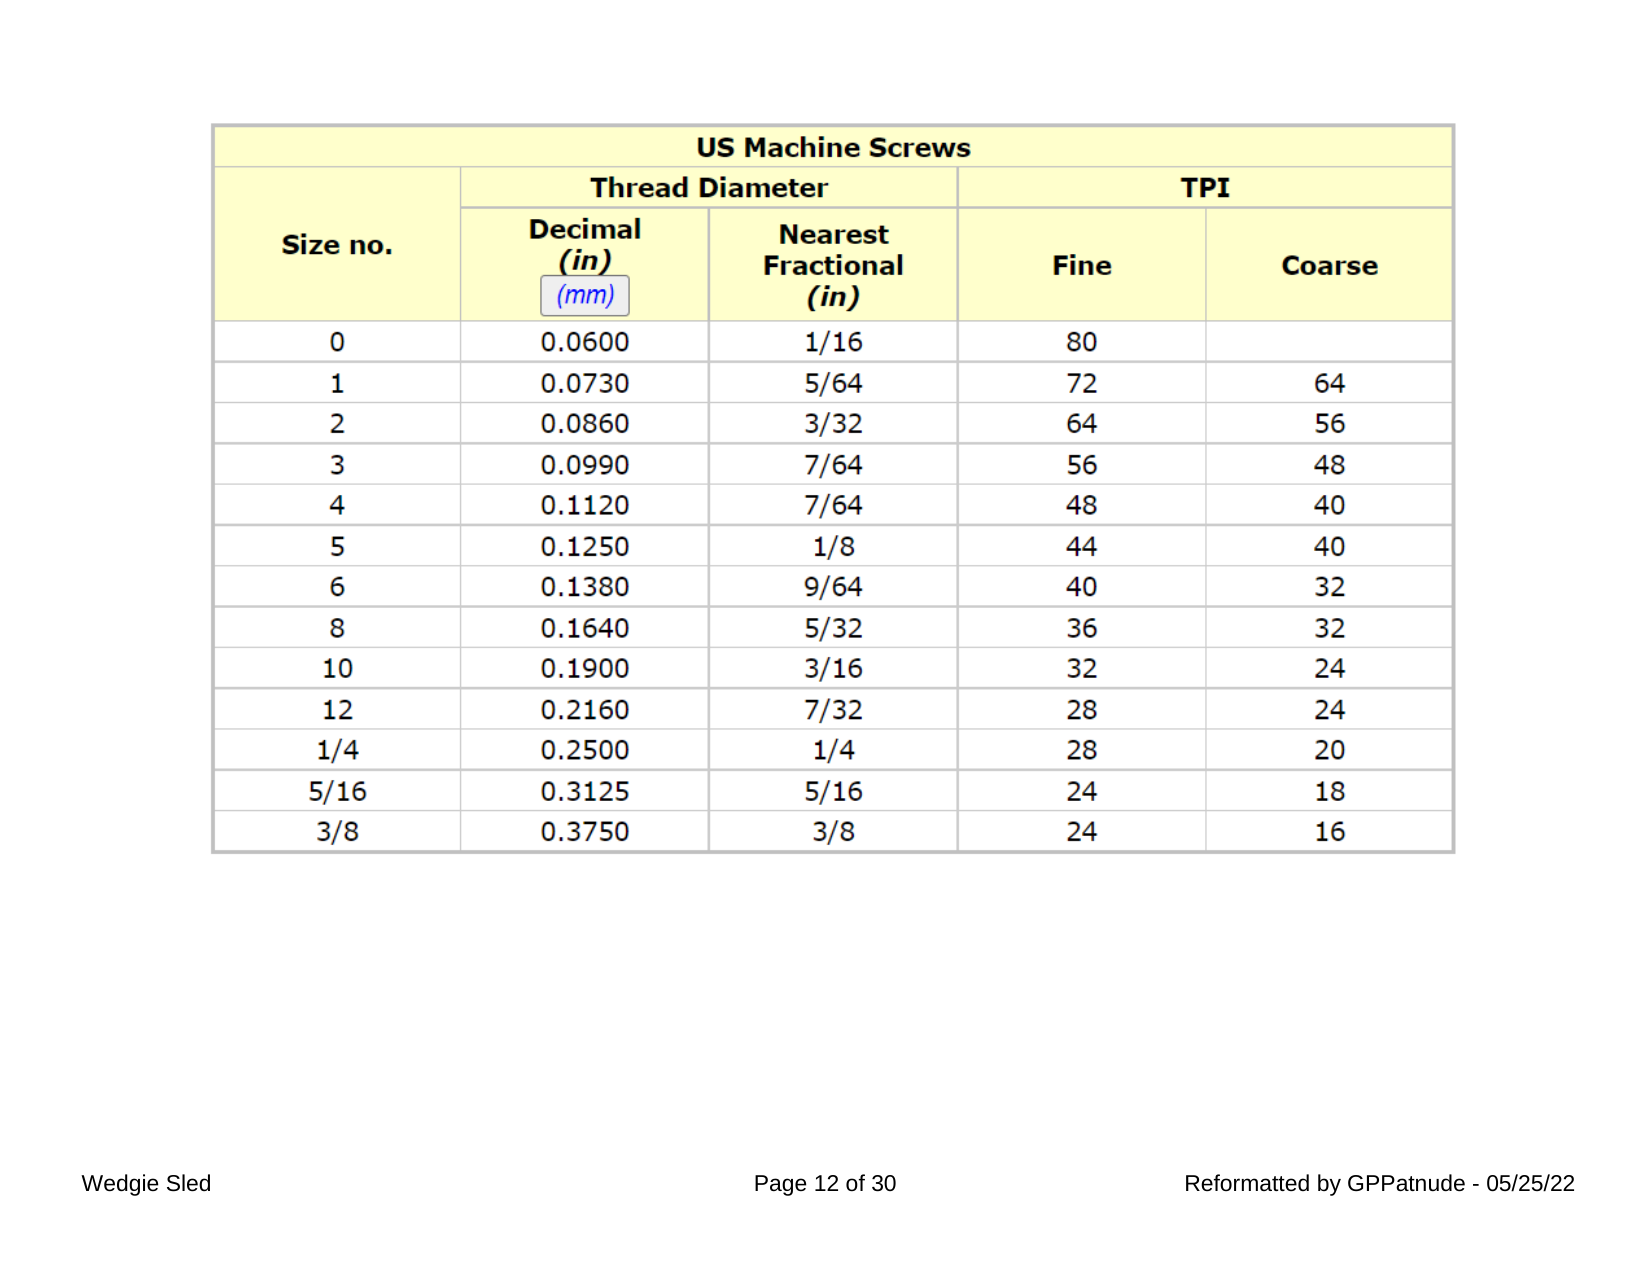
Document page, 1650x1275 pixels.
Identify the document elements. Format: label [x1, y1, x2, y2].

picture [206, 117, 1466, 858]
